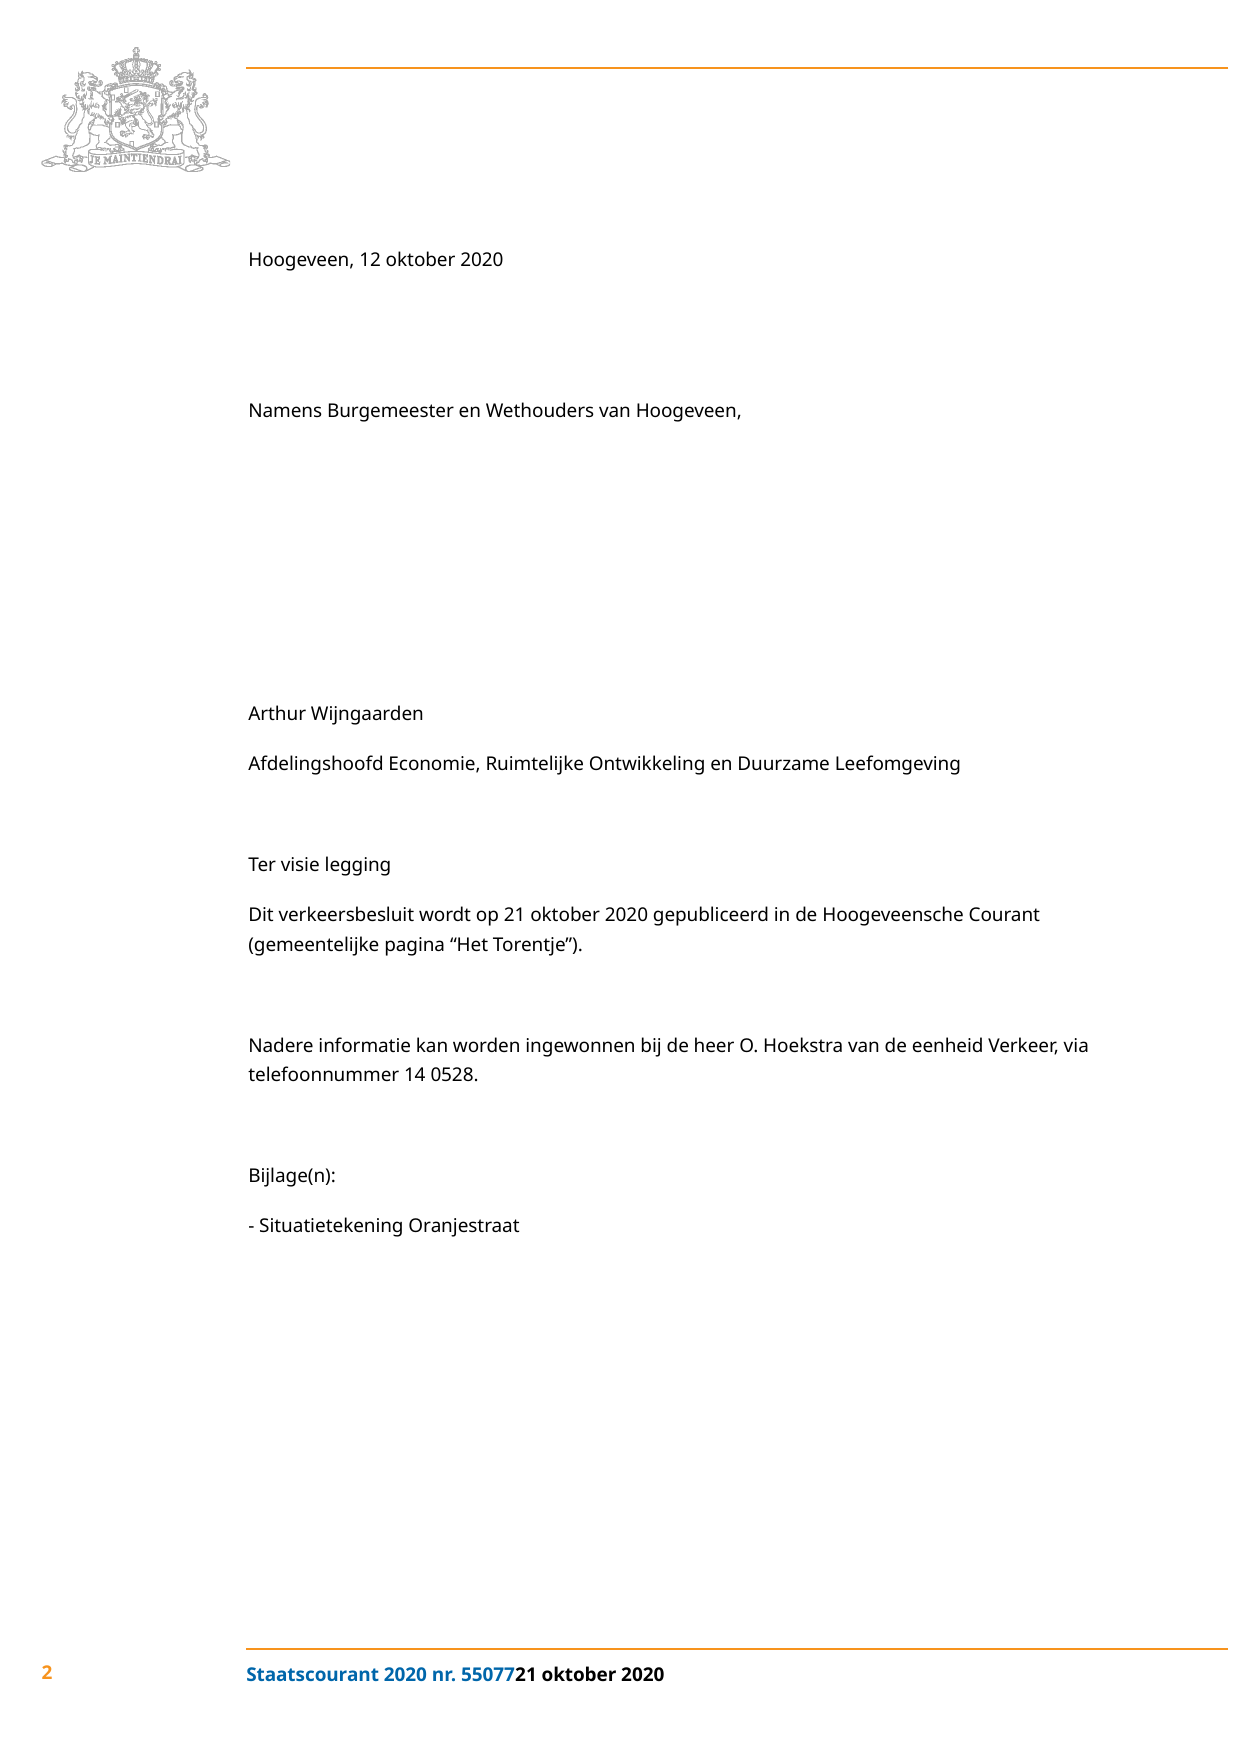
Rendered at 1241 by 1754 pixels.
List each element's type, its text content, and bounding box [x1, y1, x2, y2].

picture [41, 47, 231, 172]
text Arthur Wijngaarden [248, 700, 1152, 726]
text Afdelingshoofd Economie, Ruimtelijke Ontwikkeling en Duurzame Leefomgeving [248, 750, 1152, 776]
text - Situatietekening Oranjestraat [248, 1213, 1152, 1238]
text Dit verkeersbesluit wordt op 21 oktober 2020 gepubliceerd in de Hoogeveensche Courant (gemeentelijke pagina “Het Torentje”). [248, 901, 1152, 957]
text Nadere informatie kan worden ingewonnen bij de heer O. Hoekstra van de eenheid Verkeer, via telefoonnummer 14 0528. [248, 1032, 1152, 1087]
text Namens Burgemeester en Wethouders van Hoogeveen, [248, 397, 1152, 423]
text Hoogeveen, 12 oktober 2020 [248, 246, 1152, 272]
text Bijlage(n): [248, 1162, 1152, 1188]
text Ter visie legging [248, 851, 1152, 877]
